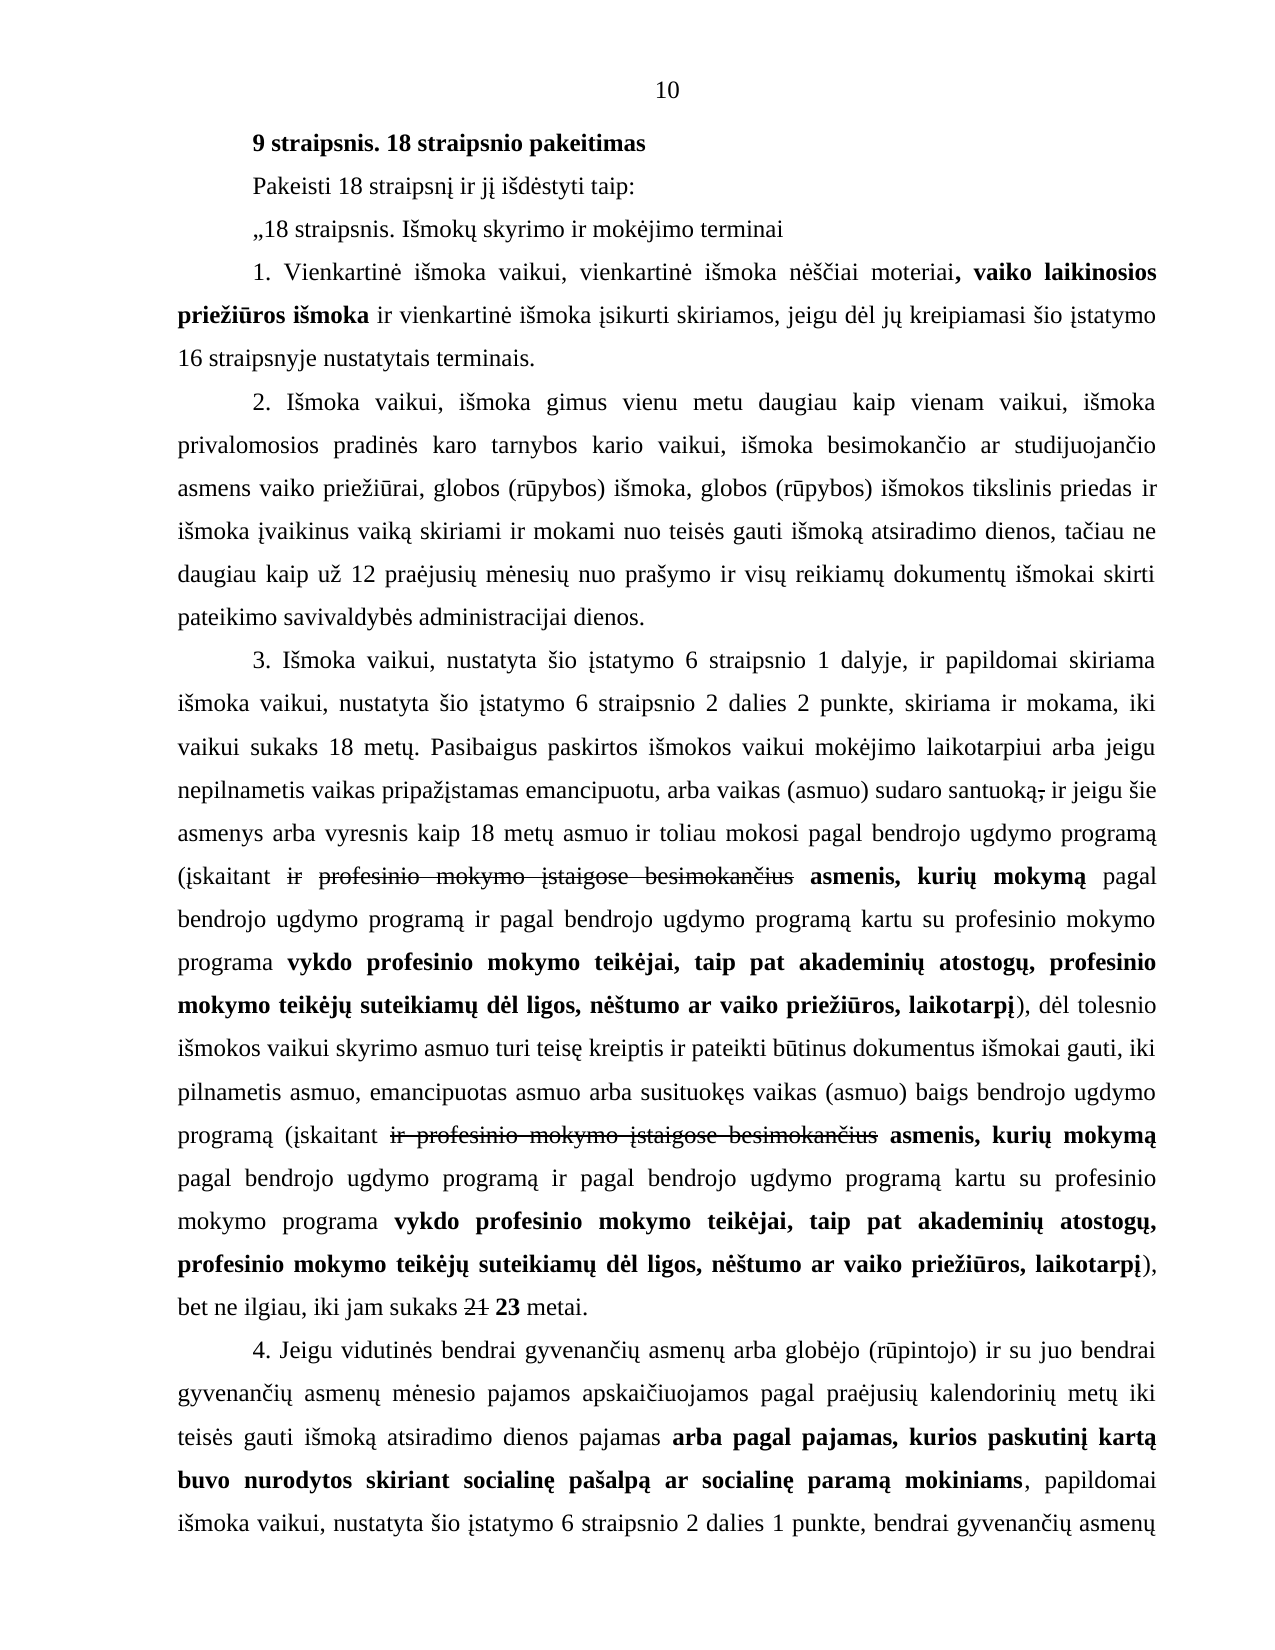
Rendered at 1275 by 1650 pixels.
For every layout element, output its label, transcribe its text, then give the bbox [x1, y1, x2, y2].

text „18 straipsnis. Išmokų skyrimo ir mokėjimo terminai [177, 214, 1157, 243]
text 1. Vienkartinė išmoka vaikui, vienkartinė išmoka nėščiai moteriai, vaiko laikinosios priežiūros išmoka ir vienkartinė išmoka įsikurti skiriamos, jeigu dėl jų kreipiamasi šio įstatymo 16 straipsnyje nustatytais terminais. [177, 257, 1157, 372]
text Pakeisti 18 straipsnį ir jį išdėstyti taip: [177, 171, 1157, 200]
text 4. Jeigu vidutinės bendrai gyvenančių asmenų arba globėjo (rūpintojo) ir su juo bendrai gyvenančių asmenų mėnesio pajamos apskaičiuojamos pagal praėjusių kalendorinių metų iki teisės gauti išmoką atsiradimo dienos pajamas arba pagal pajamas, kurios paskutinį kartą buvo nurodytos skiriant socialinę pašalpą ar socialinę paramą mokiniams, papildomai išmoka vaikui, nustatyta šio įstatymo 6 straipsnio 2 dalies 1 punkte, bendrai gyvenančių asmenų [177, 1335, 1157, 1537]
text 9 straipsnis. 18 straipsnio pakeitimas [177, 128, 1157, 157]
text 2. Išmoka vaikui, išmoka gimus vienu metu daugiau kaip vienam vaikui, išmoka privalomosios pradinės karo tarnybos kario vaikui, išmoka besimokančio ar studijuojančio asmens vaiko priežiūrai, globos (rūpybos) išmoka, globos (rūpybos) išmokos tikslinis priedas ir išmoka įvaikinus vaiką skiriami ir mokami nuo teisės gauti išmoką atsiradimo dienos, tačiau ne daugiau kaip už 12 praėjusių mėnesių nuo prašymo ir visų reikiamų dokumentų išmokai skirti pateikimo savivaldybės administracijai dienos. [177, 387, 1157, 631]
text 3. Išmoka vaikui, nustatyta šio įstatymo 6 straipsnio 1 dalyje, ir papildomai skiriama išmoka vaikui, nustatyta šio įstatymo 6 straipsnio 2 dalies 2 punkte, skiriama ir mokama, iki vaikui sukaks 18 metų. Pasibaigus paskirtos išmokos vaikui mokėjimo laikotarpiui arba jeigu nepilnametis vaikas pripažįstamas emancipuotu, arba vaikas (asmuo) sudaro santuoką, ir jeigu šie asmenys arba vyresnis kaip 18 metų asmuo ir toliau mokosi pagal bendrojo ugdymo programą (įskaitant ir profesinio mokymo įstaigose besimokančius asmenis, kurių mokymą pagal bendrojo ugdymo programą ir pagal bendrojo ugdymo programą kartu su profesinio mokymo programa vykdo profesinio mokymo teikėjai, taip pat akademinių atostogų, profesinio mokymo teikėjų suteikiamų dėl ligos, nėštumo ar vaiko priežiūros, laikotarpį), dėl tolesnio išmokos vaikui skyrimo asmuo turi teisę kreiptis ir pateikti būtinus dokumentus išmokai gauti, iki pilnametis asmuo, emancipuotas asmuo arba susituokęs vaikas (asmuo) baigs bendrojo ugdymo programą (įskaitant ir profesinio mokymo įstaigose besimokančius asmenis, kurių mokymą pagal bendrojo ugdymo programą ir pagal bendrojo ugdymo programą kartu su profesinio mokymo programa vykdo profesinio mokymo teikėjai, taip pat akademinių atostogų, profesinio mokymo teikėjų suteikiamų dėl ligos, nėštumo ar vaiko priežiūros, laikotarpį), bet ne ilgiau, iki jam sukaks 21 23 metai. [177, 645, 1157, 1321]
